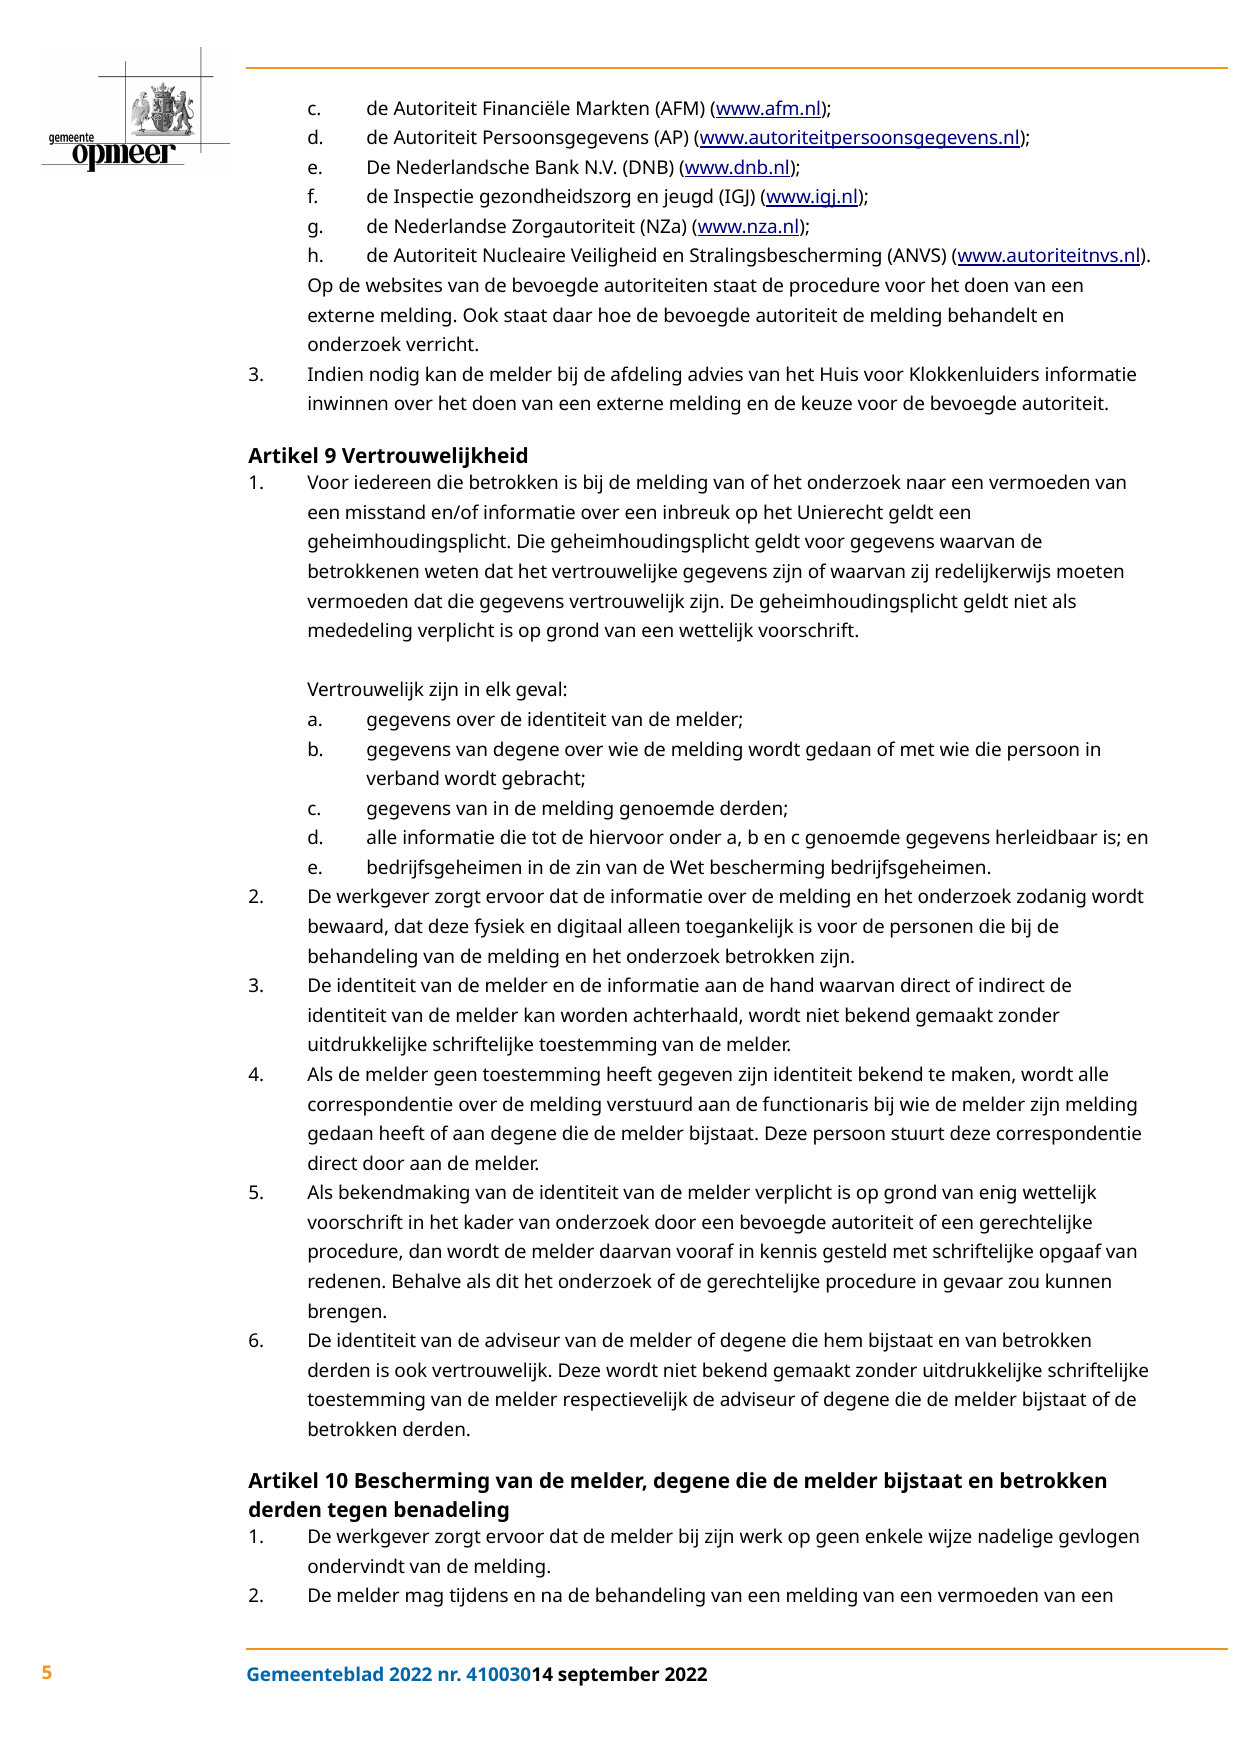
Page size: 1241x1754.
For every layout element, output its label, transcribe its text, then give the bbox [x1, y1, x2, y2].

list De melder mag tijdens en na de behandeling van een melding van een vermoeden van een [248, 1583, 1152, 1608]
list de Autoriteit Persoonsgegevens (AP) (www.autoriteitpersoonsgegevens.nl); [307, 124, 1152, 150]
list de Nederlandse Zorgautoriteit (NZa) (www.nza.nl); [307, 213, 1152, 239]
list Vertrouwelijk zijn in elk geval: [248, 677, 1152, 702]
text Artikel 9 Vertrouwelijkheid [248, 441, 1152, 469]
list De Nederlandsche Bank N.V. (DNB) (www.dnb.nl); [307, 154, 1152, 180]
list alle informatie die tot de hiervoor onder a, b en c genoemde gegevens herleidbaar is; en [307, 824, 1152, 850]
list de Autoriteit Financiële Markten (AFM) (www.afm.nl); [307, 95, 1152, 121]
list de Autoriteit Nucleaire Veiligheid en Stralingsbescherming (ANVS) (www.autoriteitnvs.nl). [307, 243, 1152, 268]
list gegevens van in de melding genoemde derden; [307, 795, 1152, 821]
list Voor iedereen die betrokken is bij de melding van of het onderzoek naar een vermoeden van een misstand en/of informatie over een inbreuk op het Unierecht geldt een geheimhoudingsplicht. Die geheimhoudingsplicht geldt voor gegevens waarvan de betrokkenen weten dat het vertrouwelijke gegevens zijn of waarvan zij redelijkerwijs moeten vermoeden dat die gegevens vertrouwelijk zijn. De geheimhoudingsplicht geldt niet als mededeling verplicht is op grond van een wettelijk voorschrift. [248, 469, 1152, 643]
text Artikel 10 Bescherming van de melder, degene die de melder bijstaat en betrokken derden tegen benadeling [248, 1467, 1152, 1523]
list De werkgever zorgt ervoor dat de informatie over de melding en het onderzoek zodanig wordt bewaard, dat deze fysiek en digitaal alleen toegankelijk is voor de personen die bij de behandeling van de melding en het onderzoek betrokken zijn. [248, 884, 1152, 968]
list Indien nodig kan de melder bij de afdeling advies van het Huis voor Klokkenluiders informatie inwinnen over het doen van een externe melding en de keuze voor de bevoegde autoriteit. [248, 361, 1152, 416]
list De werkgever zorgt ervoor dat de melder bij zijn werk op geen enkele wijze nadelige gevlogen ondervindt van de melding. [248, 1523, 1152, 1579]
picture [41, 47, 231, 172]
list gegevens van degene over wie de melding wordt gedaan of met wie die persoon in verband wordt gebracht; [307, 736, 1152, 791]
list De identiteit van de melder en de informatie aan de hand waarvan direct of indirect de identiteit van de melder kan worden achterhaald, wordt niet bekend gemaakt zonder uitdrukkelijke schriftelijke toestemming van de melder. [248, 972, 1152, 1057]
list Als de melder geen toestemming heeft gegeven zijn identiteit bekend te maken, wordt alle correspondentie over de melding verstuurd aan de functionaris bij wie de melder zijn melding gedaan heeft of aan degene die de melder bijstaat. Deze persoon stuurt deze correspondentie direct door aan de melder. [248, 1061, 1152, 1176]
list gegevens over de identiteit van de melder; [307, 706, 1152, 732]
list Als bekendmaking van de identiteit van de melder verplicht is op grond van enig wettelijk voorschrift in het kader van onderzoek door een bevoegde autoriteit of een gerechtelijke procedure, dan wordt de melder daarvan vooraf in kennis gesteld met schriftelijke opgaaf van redenen. Behalve als dit het onderzoek of de gerechtelijke procedure in gevaar zou kunnen brengen. [248, 1179, 1152, 1323]
list de Inspectie gezondheidszorg en jeugd (IGJ) (www.igj.nl); [307, 183, 1152, 209]
list bedrijfsgeheimen in de zin van de Wet bescherming bedrijfsgeheimen. [307, 854, 1152, 880]
list Op de websites van de bevoegde autoriteiten staat de procedure voor het doen van een externe melding. Ook staat daar hoe de bevoegde autoriteit de melding behandelt en onderzoek verricht. [248, 272, 1152, 357]
list De identiteit van de adviseur van de melder of degene die hem bijstaat en van betrokken derden is ook vertrouwelijk. Deze wordt niet bekend gemaakt zonder uitdrukkelijke schriftelijke toestemming van de melder respectievelijk de adviseur of degene die de melder bijstaat of de betrokken derden. [248, 1327, 1152, 1442]
